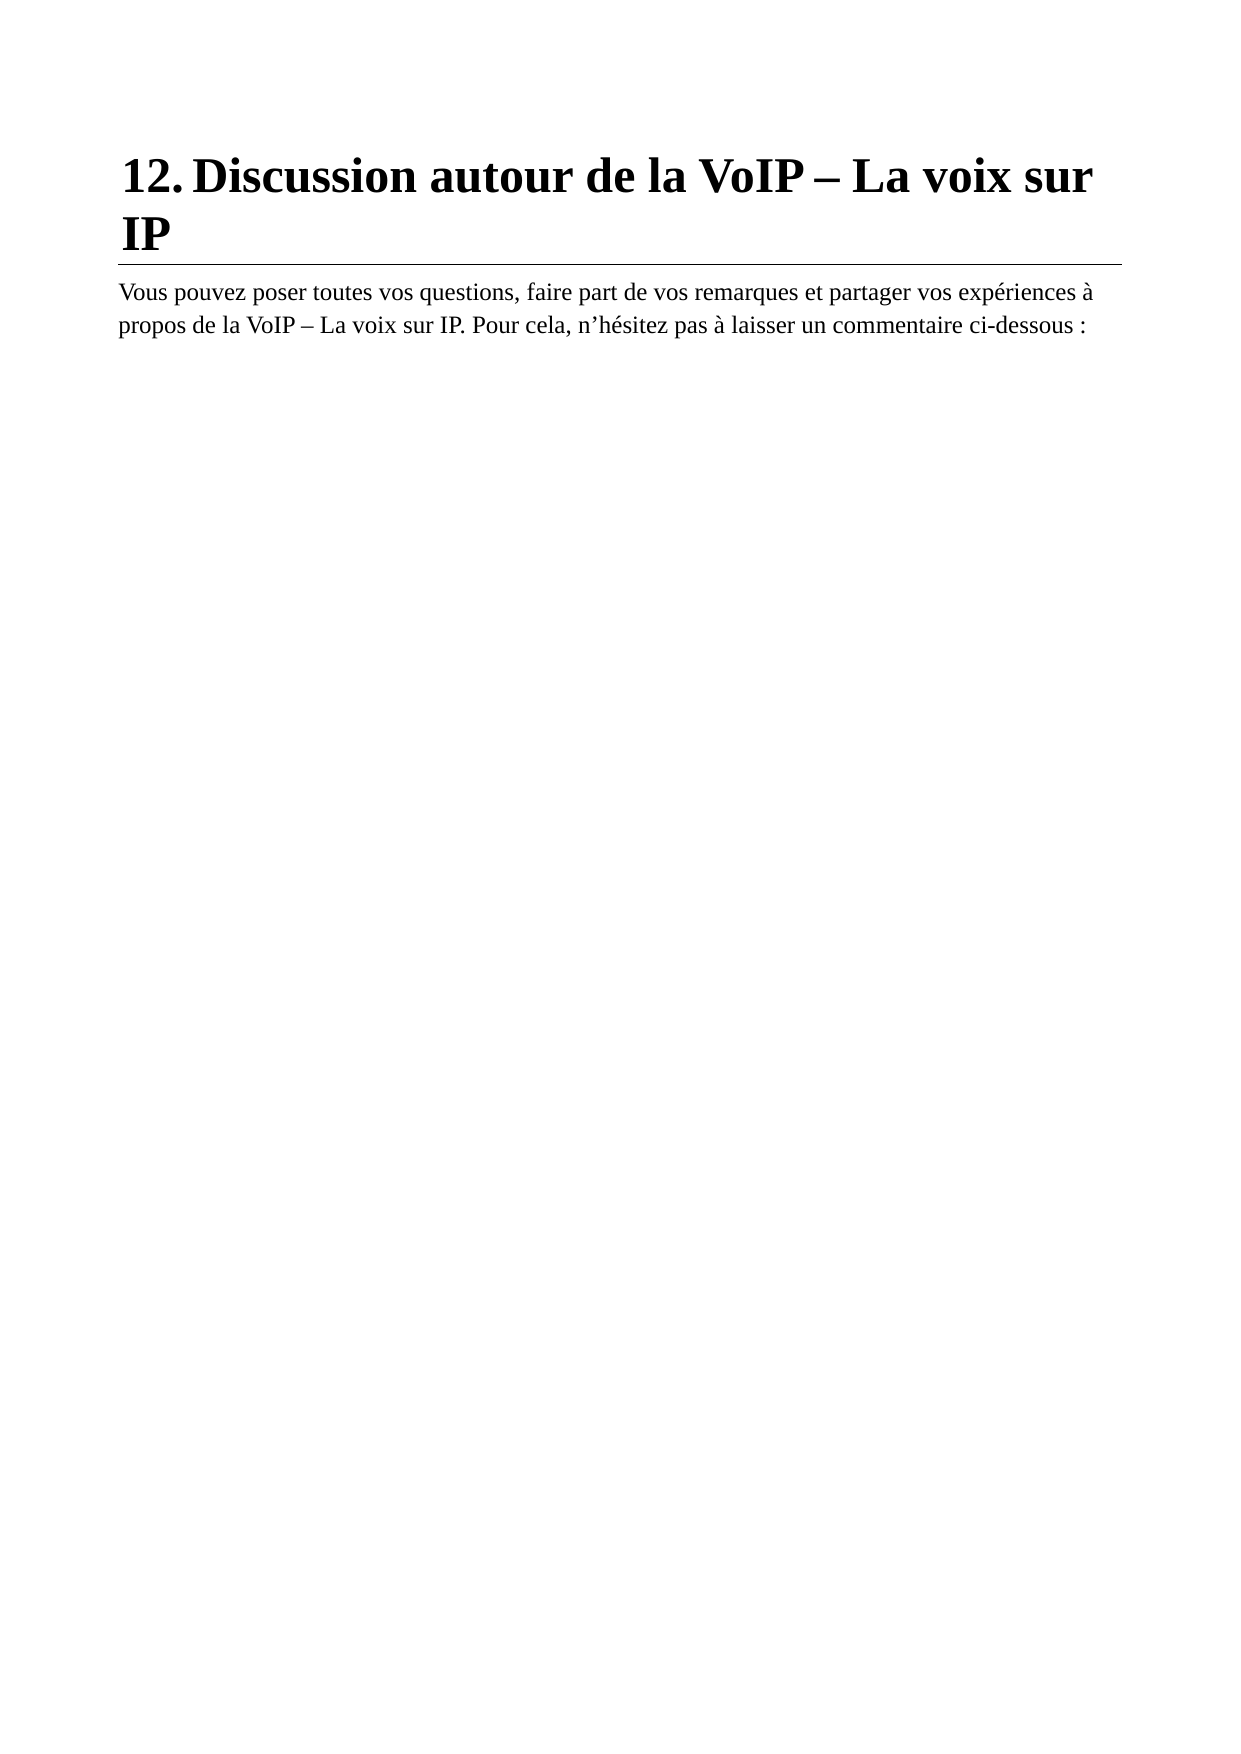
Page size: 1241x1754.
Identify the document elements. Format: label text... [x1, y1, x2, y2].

subtitle Discussion autour de la VoIP – La voix sur IP [118, 143, 1122, 264]
text Vous pouvez poser toutes vos questions, faire part de vos remarques et partager vos expériences à propos de la VoIP – La voix sur IP. Pour cela, n’hésitez pas à laisser un commentaire ci-dessous : [118, 277, 1122, 338]
